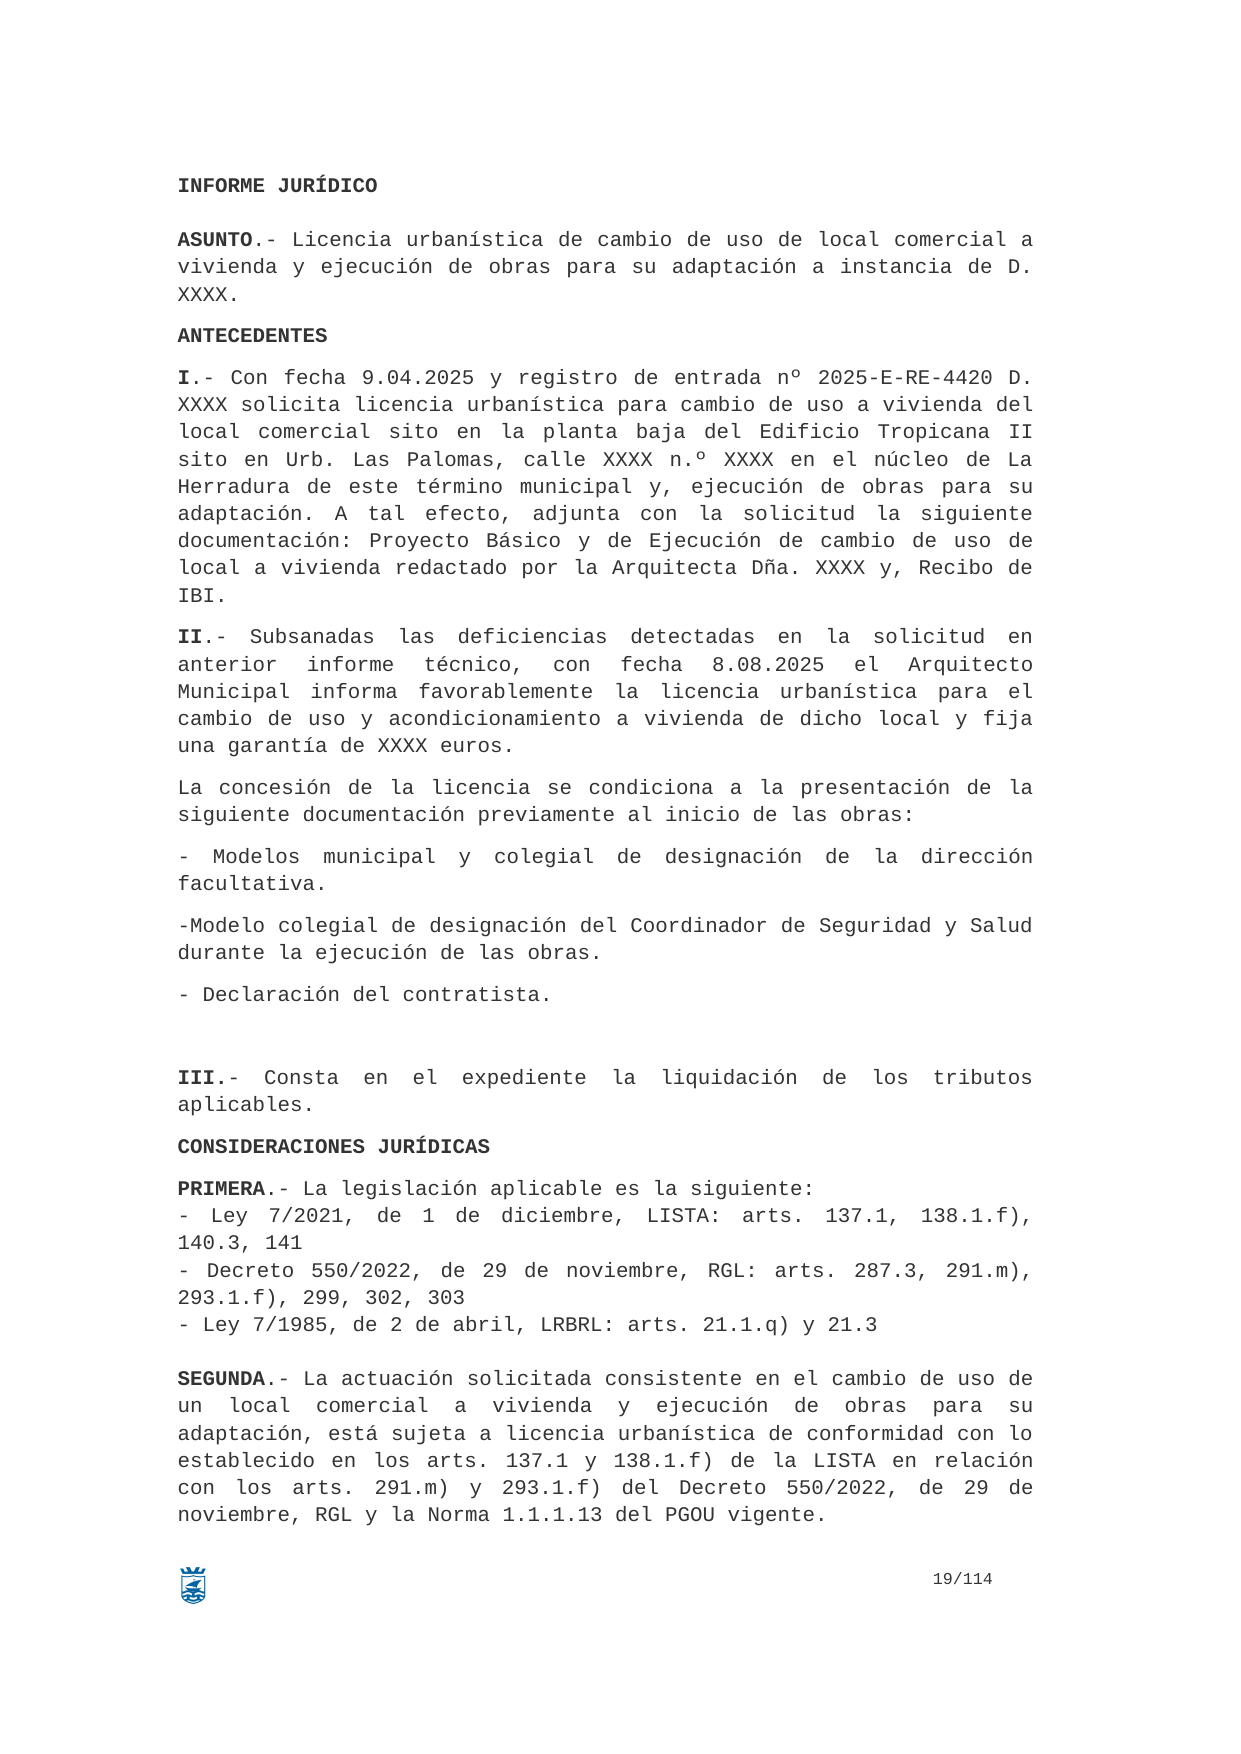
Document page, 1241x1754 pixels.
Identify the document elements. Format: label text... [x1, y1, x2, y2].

text PRIMERA.- La legislación aplicable es la siguiente: [177, 1178, 1033, 1202]
text - Decreto 550/2022, de 29 de noviembre, RGL: arts. 287.3, 291.m), 293.1.f), 299, 302, 303 [177, 1259, 1033, 1310]
picture [177, 1562, 208, 1607]
text - Ley 7/1985, de 2 de abril, LRBRL: arts. 21.1.q) y 21.3 [177, 1314, 1033, 1338]
text I.- Con fecha 9.04.2025 y registro de entrada nº 2025-E-RE-4420 D. XXXX solicita licencia urbanística para cambio de uso a vivienda del local comercial sito en la planta baja del Edificio Tropicana II sito en Urb. Las Palomas, calle XXXX n.º XXXX en el núcleo de La Herradura de este término municipal y, ejecución de obras para su adaptación. A tal efecto, adjunta con la solicitud la siguiente documentación: Proyecto Básico y de Ejecución de cambio de uso de local a vivienda redactado por la Arquitecta Dña. XXXX y, Recibo de IBI. [177, 367, 1033, 608]
text ASUNTO.- Licencia urbanística de cambio de uso de local comercial a vivienda y ejecución de obras para su adaptación a instancia de D. XXXX. [177, 229, 1033, 307]
text INFORME JURÍDICO [177, 175, 1033, 198]
text -Modelo colegial de designación del Coordinador de Seguridad y Salud durante la ejecución de las obras. [177, 915, 1033, 966]
text III.- Consta en el expediente la liquidación de los tributos aplicables. [177, 1067, 1033, 1118]
text - Declaración del contratista. [177, 984, 1033, 1007]
text - Ley 7/2021, de 1 de diciembre, LISTA: arts. 137.1, 138.1.f), 140.3, 141 [177, 1205, 1033, 1256]
text II.- Subsanadas las deficiencias detectadas en la solicitud en anterior informe técnico, con fecha 8.08.2025 el Arquitecto Municipal informa favorablemente la licencia urbanística para el cambio de uso y acondicionamiento a vivienda de dicho local y fija una garantía de XXXX euros. [177, 626, 1033, 759]
text La concesión de la licencia se condiciona a la presentación de la siguiente documentación previamente al inicio de las obras: [177, 777, 1033, 828]
text CONSIDERACIONES JURÍDICAS [177, 1136, 1033, 1160]
text - Modelos municipal y colegial de designación de la dirección facultativa. [177, 846, 1033, 897]
text SEGUNDA.- La actuación solicitada consistente en el cambio de uso de un local comercial a vivienda y ejecución de obras para su adaptación, está sujeta a licencia urbanística de conformidad con lo establecido en los arts. 137.1 y 138.1.f) de la LISTA en relación con los arts. 291.m) y 293.1.f) del Decreto 550/2022, de 29 de noviembre, RGL y la Norma 1.1.1.13 del PGOU vigente. [177, 1368, 1033, 1528]
text ANTECEDENTES [177, 325, 1033, 349]
